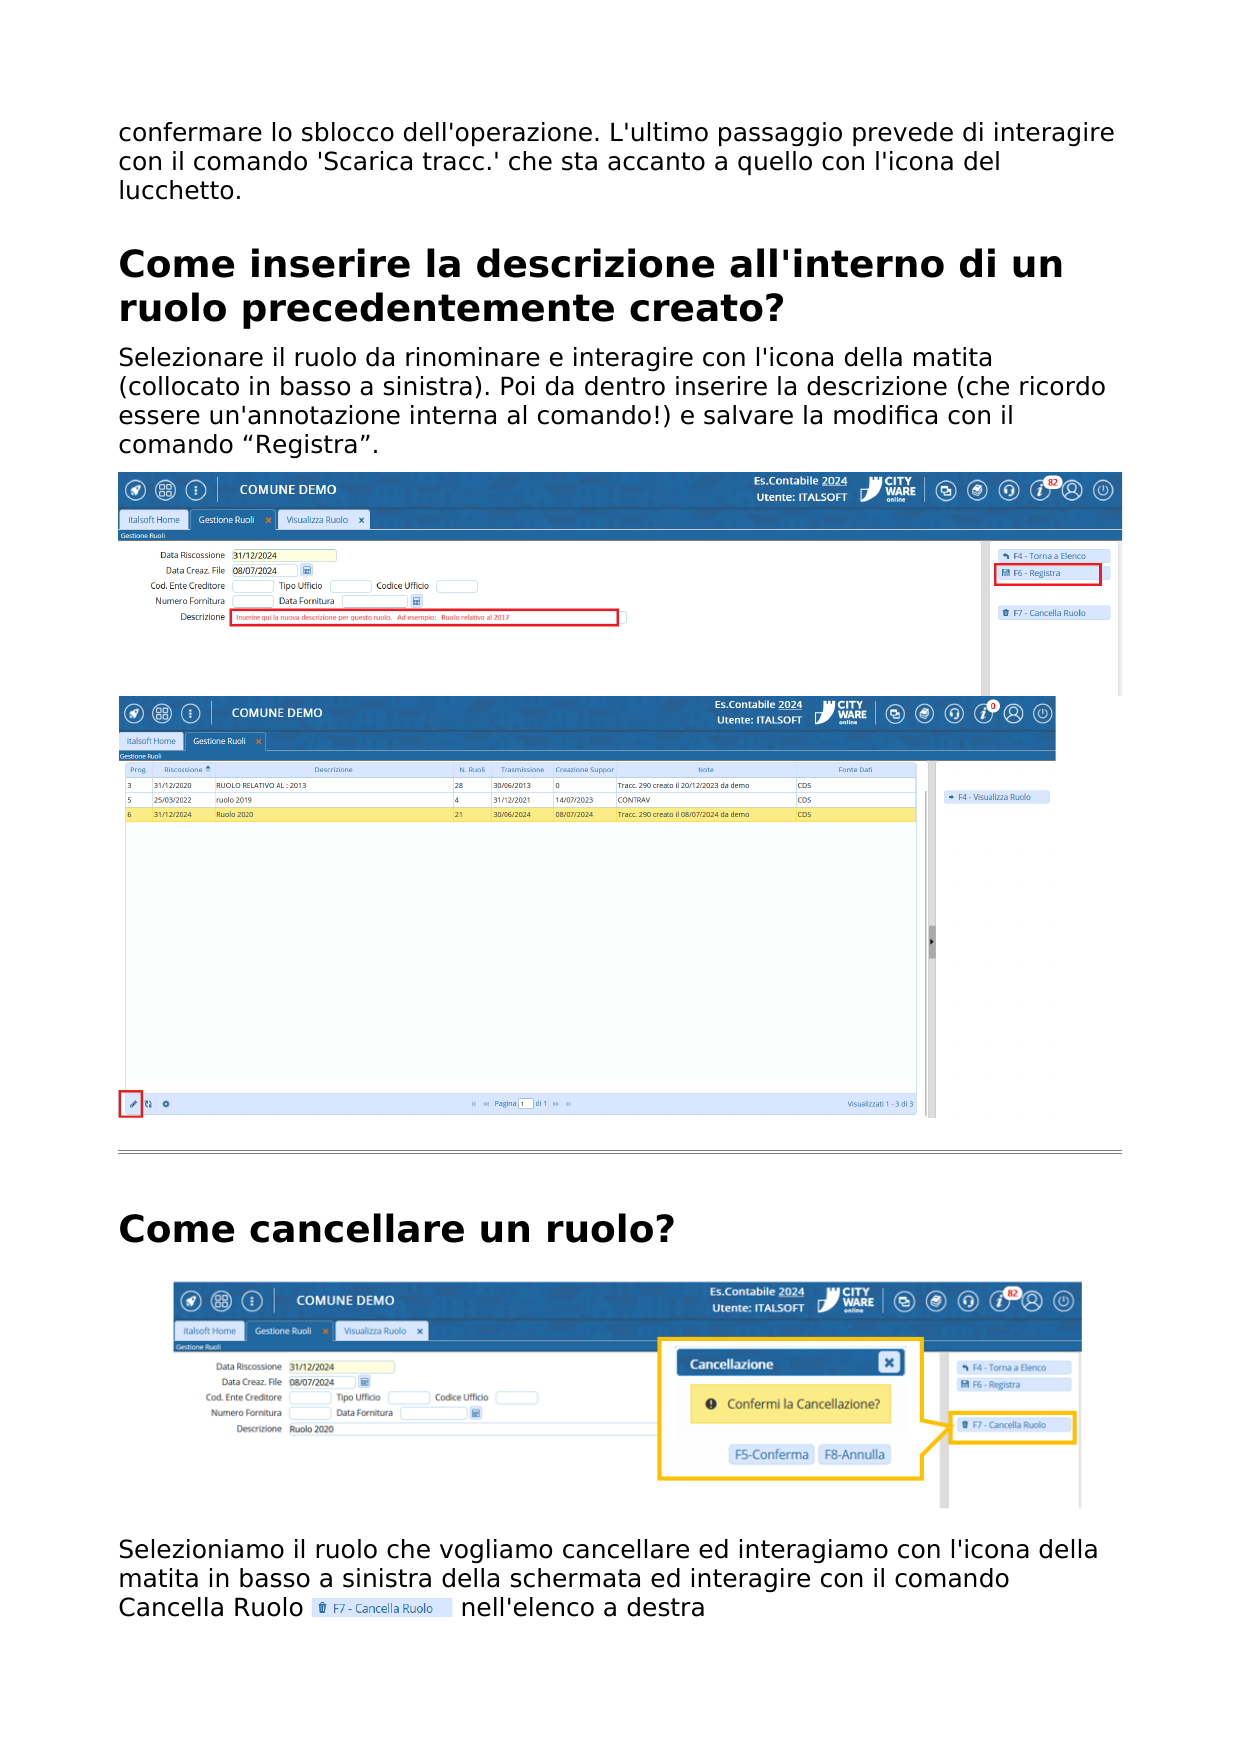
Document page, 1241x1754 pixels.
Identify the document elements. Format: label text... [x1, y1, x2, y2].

subtitle Come inserire la descrizione all'interno di un ruolo precedentemente creato? [118, 243, 1122, 330]
picture [118, 472, 1123, 1118]
text Selezionare il ruolo da rinominare e interagire con l'icona della matita (collocato in basso a sinistra). Poi da dentro inserire la descrizione (che ricordo essere un'annotazione interna al comando!) e salvare la modifica con il comando “Registra”. [118, 343, 1122, 459]
subtitle Come cancellare un ruolo? [118, 1207, 1122, 1251]
picture [311, 1596, 453, 1617]
text Selezioniamo il ruolo che vogliamo cancellare ed interagiamo con l'icona della matita in basso a sinistra della schermata ed interagire con il comando Cancella Ruolo nell'elenco a destra [118, 1263, 1122, 1622]
picture [151, 1263, 1089, 1535]
text confermare lo sblocco dell'operazione. L'ultimo passaggio prevede di interagire con il comando 'Scarica tracc.' che sta accanto a quello con l'icona del lucchetto. [118, 118, 1122, 206]
